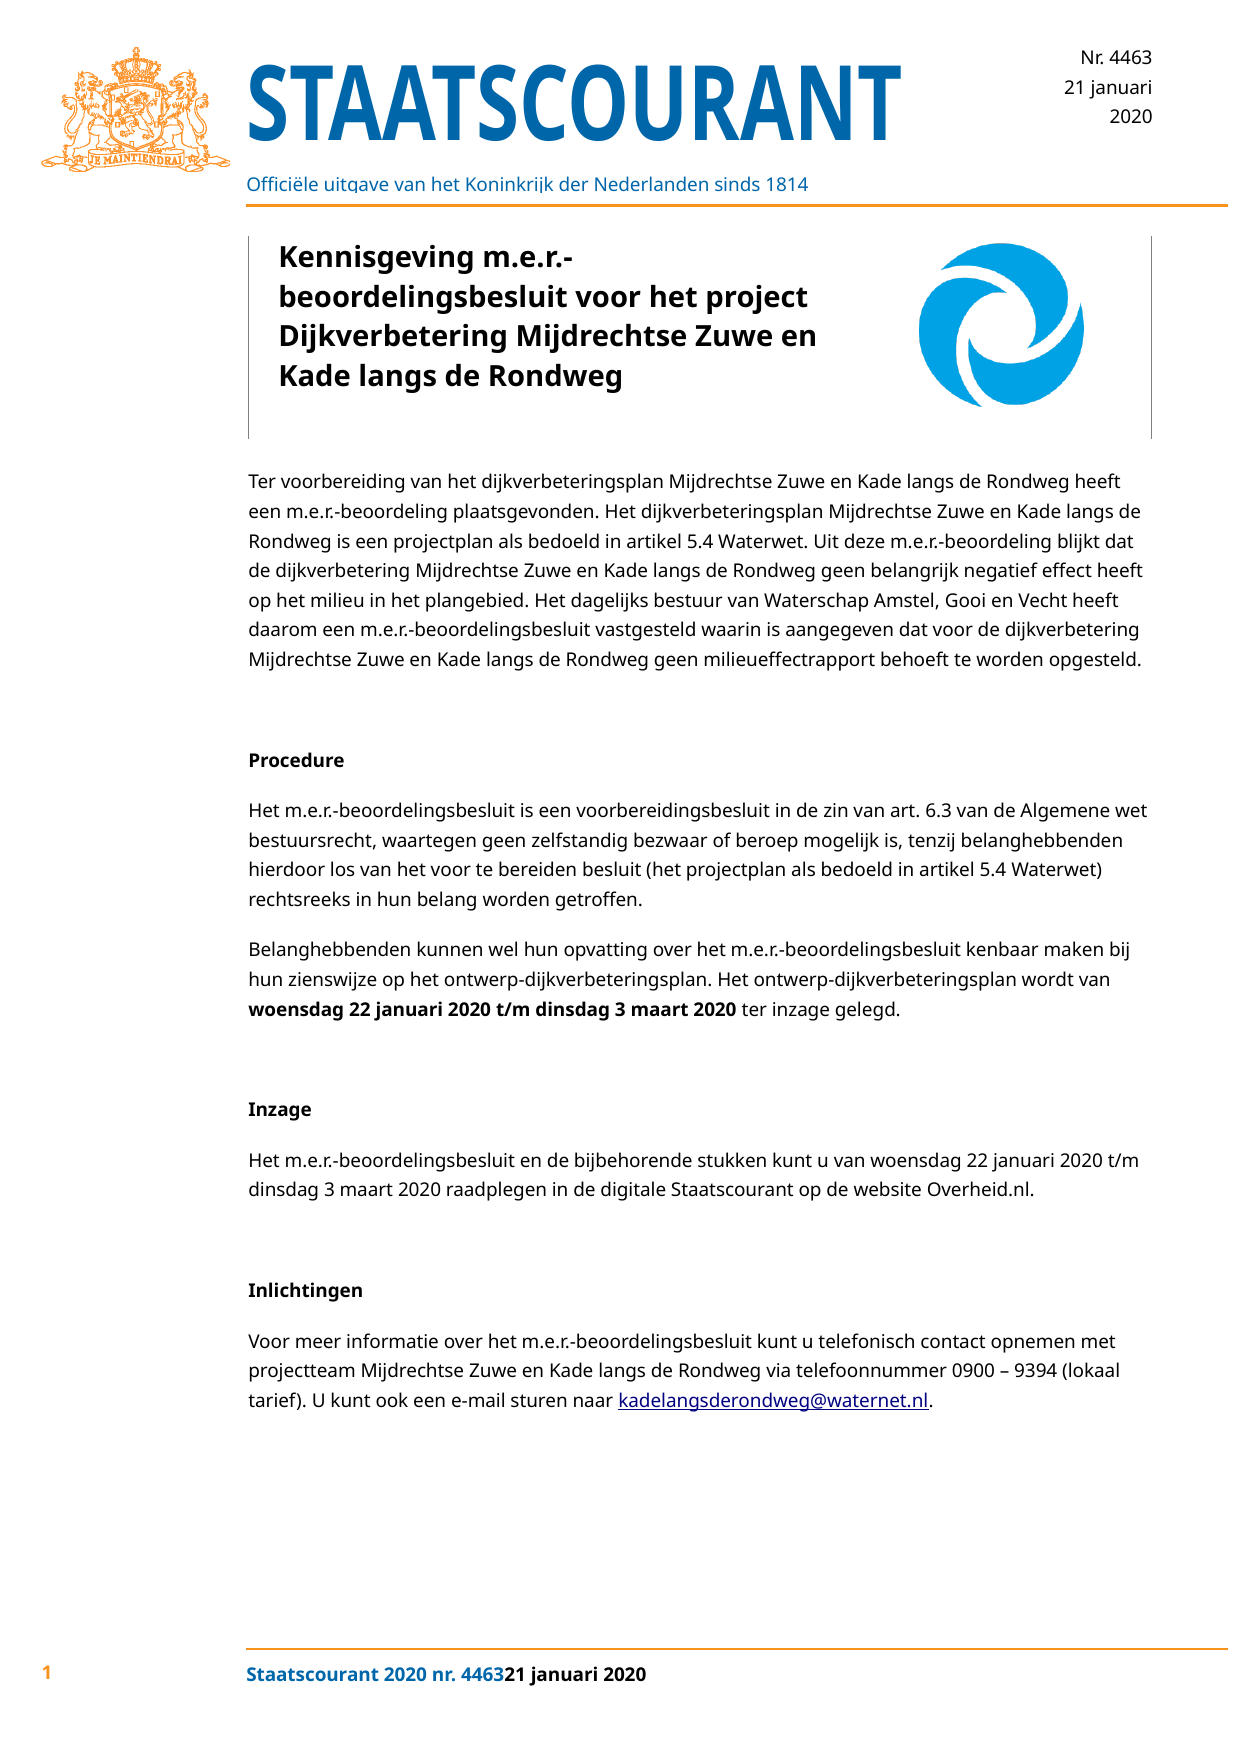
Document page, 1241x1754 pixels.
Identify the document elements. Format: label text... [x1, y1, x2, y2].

text Ter voorbereiding van het dijkverbeteringsplan Mijdrechtse Zuwe en Kade langs de Rondweg heeft een m.e.r.-beoordeling plaatsgevonden. Het dijkverbeteringsplan Mijdrechtse Zuwe en Kade langs de Rondweg is een projectplan als bedoeld in artikel 5.4 Waterwet. Uit deze m.e.r.-beoordeling blijkt dat de dijkverbetering Mijdrechtse Zuwe en Kade langs de Rondweg geen belangrijk negatief effect heeft op het milieu in het plangebied. Het dagelijks bestuur van Waterschap Amstel, Gooi en Vecht heeft daarom een m.e.r.-beoordelingsbesluit vastgesteld waarin is aangegeven dat voor de dijkverbetering Mijdrechtse Zuwe en Kade langs de Rondweg geen milieueffectrapport behoeft te worden opgesteld. [248, 469, 1152, 672]
text Belanghebbenden kunnen wel hun opvatting over het m.e.r.-beoordelingsbesluit kenbaar maken bij hun zienswijze op het ontwerp-dijkverbeteringsplan. Het ontwerp-dijkverbeteringsplan wordt van woensdag 22 januari 2020 t/m dinsdag 3 maart 2020 ter inzage gelegd. [248, 937, 1152, 1021]
text Het m.e.r.-beoordelingsbesluit en de bijbehorende stukken kunt u van woensdag 22 januari 2020 t/m dinsdag 3 maart 2020 raadplegen in de digitale Staatscourant op de website Overheid.nl. [248, 1147, 1152, 1202]
table_header [850, 414, 1151, 439]
picture [912, 236, 1090, 414]
text Inzage [248, 1097, 1152, 1122]
picture [41, 47, 231, 172]
table_header [1090, 236, 1151, 413]
text Het m.e.r.-beoordelingsbesluit is een voorbereidingsbesluit in de zin van art. 6.3 van de Algemene wet bestuursrecht, waartegen geen zelfstandig bezwaar of beroep mogelijk is, tenzij belanghebbenden hierdoor los van het voor te bereiden besluit (het projectplan als bedoeld in artikel 5.4 Waterwet) rechtsreeks in hun belang worden getroffen. [248, 797, 1152, 912]
text Inlichtingen [248, 1277, 1152, 1303]
table_header [850, 236, 912, 413]
text Voor meer informatie over het m.e.r.-beoordelingsbesluit kunt u telefonisch contact opnemen met projectteam Mijdrechtse Zuwe en Kade langs de Rondweg via telefoonnummer 0900 – 9394 (lokaal tarief). U kunt ook een e-mail sturen naar kadelangsderondweg@waternet.nl. [248, 1328, 1152, 1413]
text Procedure [248, 747, 1152, 773]
table_header Kennisgeving m.e.r.-beoordelingsbesluit voor het project Dijkverbetering Mijdrechtse Zuwe en Kade langs de Rondweg [249, 236, 850, 439]
